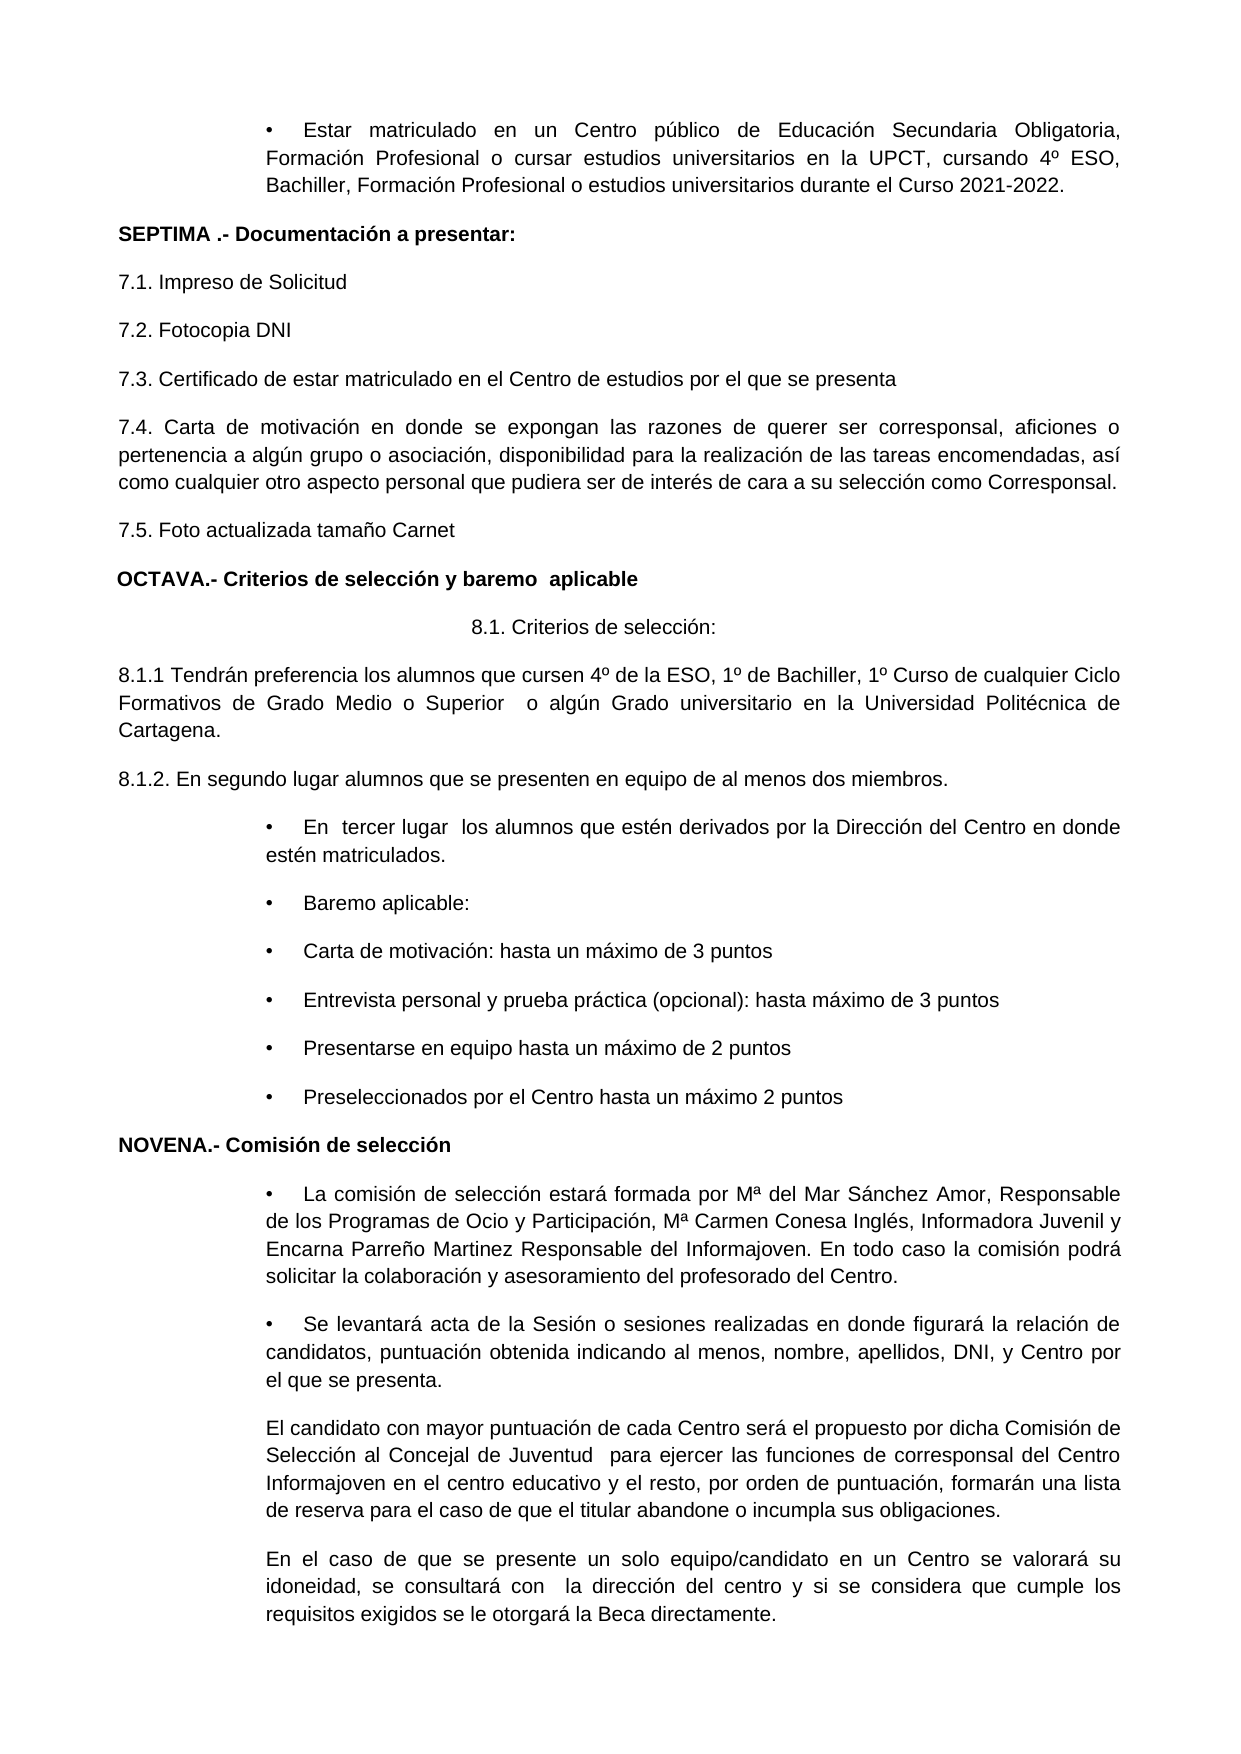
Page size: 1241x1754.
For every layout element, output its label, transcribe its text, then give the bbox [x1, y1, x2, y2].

text 8.1.1 Tendrán preferencia los alumnos que cursen 4º de la ESO, 1º de Bachiller, 1º Curso de cualquier Ciclo Formativos de Grado Medio o Superior o algún Grado universitario en la Universidad Politécnica de Cartagena. [118, 663, 1122, 742]
list Estar matriculado en un Centro público de Educación Secundaria Obligatoria, Formación Profesional o cursar estudios universitarios en la UPCT, cursando 4º ESO, Bachiller, Formación Profesional o estudios universitarios durante el Curso 2021-2022. [228, 118, 1122, 197]
text 7.3. Certificado de estar matriculado en el Centro de estudios por el que se presenta [118, 367, 1122, 391]
text 8.1. Criterios de selección: [117, 615, 1122, 639]
text OCTAVA.- Criterios de selección y baremo aplicable [117, 567, 1122, 591]
text NOVENA.- Comisión de selección [118, 1133, 1122, 1157]
text 7.4. Carta de motivación en donde se expongan las razones de querer ser corresponsal, aficiones o pertenencia a algún grupo o asociación, disponibilidad para la realización de las tareas encomendadas, así como cualquier otro aspecto personal que pudiera ser de interés de cara a su selección como Corresponsal. [118, 415, 1122, 494]
text 7.1. Impreso de Solicitud [118, 270, 1122, 294]
list Preseleccionados por el Centro hasta un máximo 2 puntos [228, 1084, 1122, 1109]
text En el caso de que se presente un solo equipo/candidato en un Centro se valorará su idoneidad, se consultará con la dirección del centro y si se considera que cumple los requisitos exigidos se le otorgará la Beca directamente. [266, 1547, 1122, 1626]
list Carta de motivación: hasta un máximo de 3 puntos [228, 939, 1122, 963]
list Entrevista personal y prueba práctica (opcional): hasta máximo de 3 puntos [228, 988, 1122, 1012]
list La comisión de selección estará formada por Mª del Mar Sánchez Amor, Responsable de los Programas de Ocio y Participación, Mª Carmen Conesa Inglés, Informadora Juvenil y Encarna Parreño Martinez Responsable del Informajoven. En todo caso la comisión podrá solicitar la colaboración y asesoramiento del profesorado del Centro. [228, 1181, 1122, 1288]
text 7.2. Fotocopia DNI [118, 318, 1122, 342]
list Baremo aplicable: [228, 891, 1122, 915]
text SEPTIMA .- Documentación a presentar: [118, 222, 1122, 246]
list Presentarse en equipo hasta un máximo de 2 puntos [228, 1036, 1122, 1060]
text El candidato con mayor puntuación de cada Centro será el propuesto por dicha Comisión de Selección al Concejal de Juventud para ejercer las funciones de corresponsal del Centro Informajoven en el centro educativo y el resto, por orden de puntuación, formarán una lista de reserva para el caso de que el titular abandone o incumpla sus obligaciones. [266, 1416, 1122, 1522]
text 8.1.2. En segundo lugar alumnos que se presenten en equipo de al menos dos miembros. [118, 767, 1122, 791]
text 7.5. Foto actualizada tamaño Carnet [118, 518, 1122, 542]
list En tercer lugar los alumnos que estén derivados por la Dirección del Centro en donde estén matriculados. [228, 815, 1122, 866]
list Se levantará acta de la Sesión o sesiones realizadas en donde figurará la relación de candidatos, puntuación obtenida indicando al menos, nombre, apellidos, DNI, y Centro por el que se presenta. [228, 1312, 1122, 1391]
